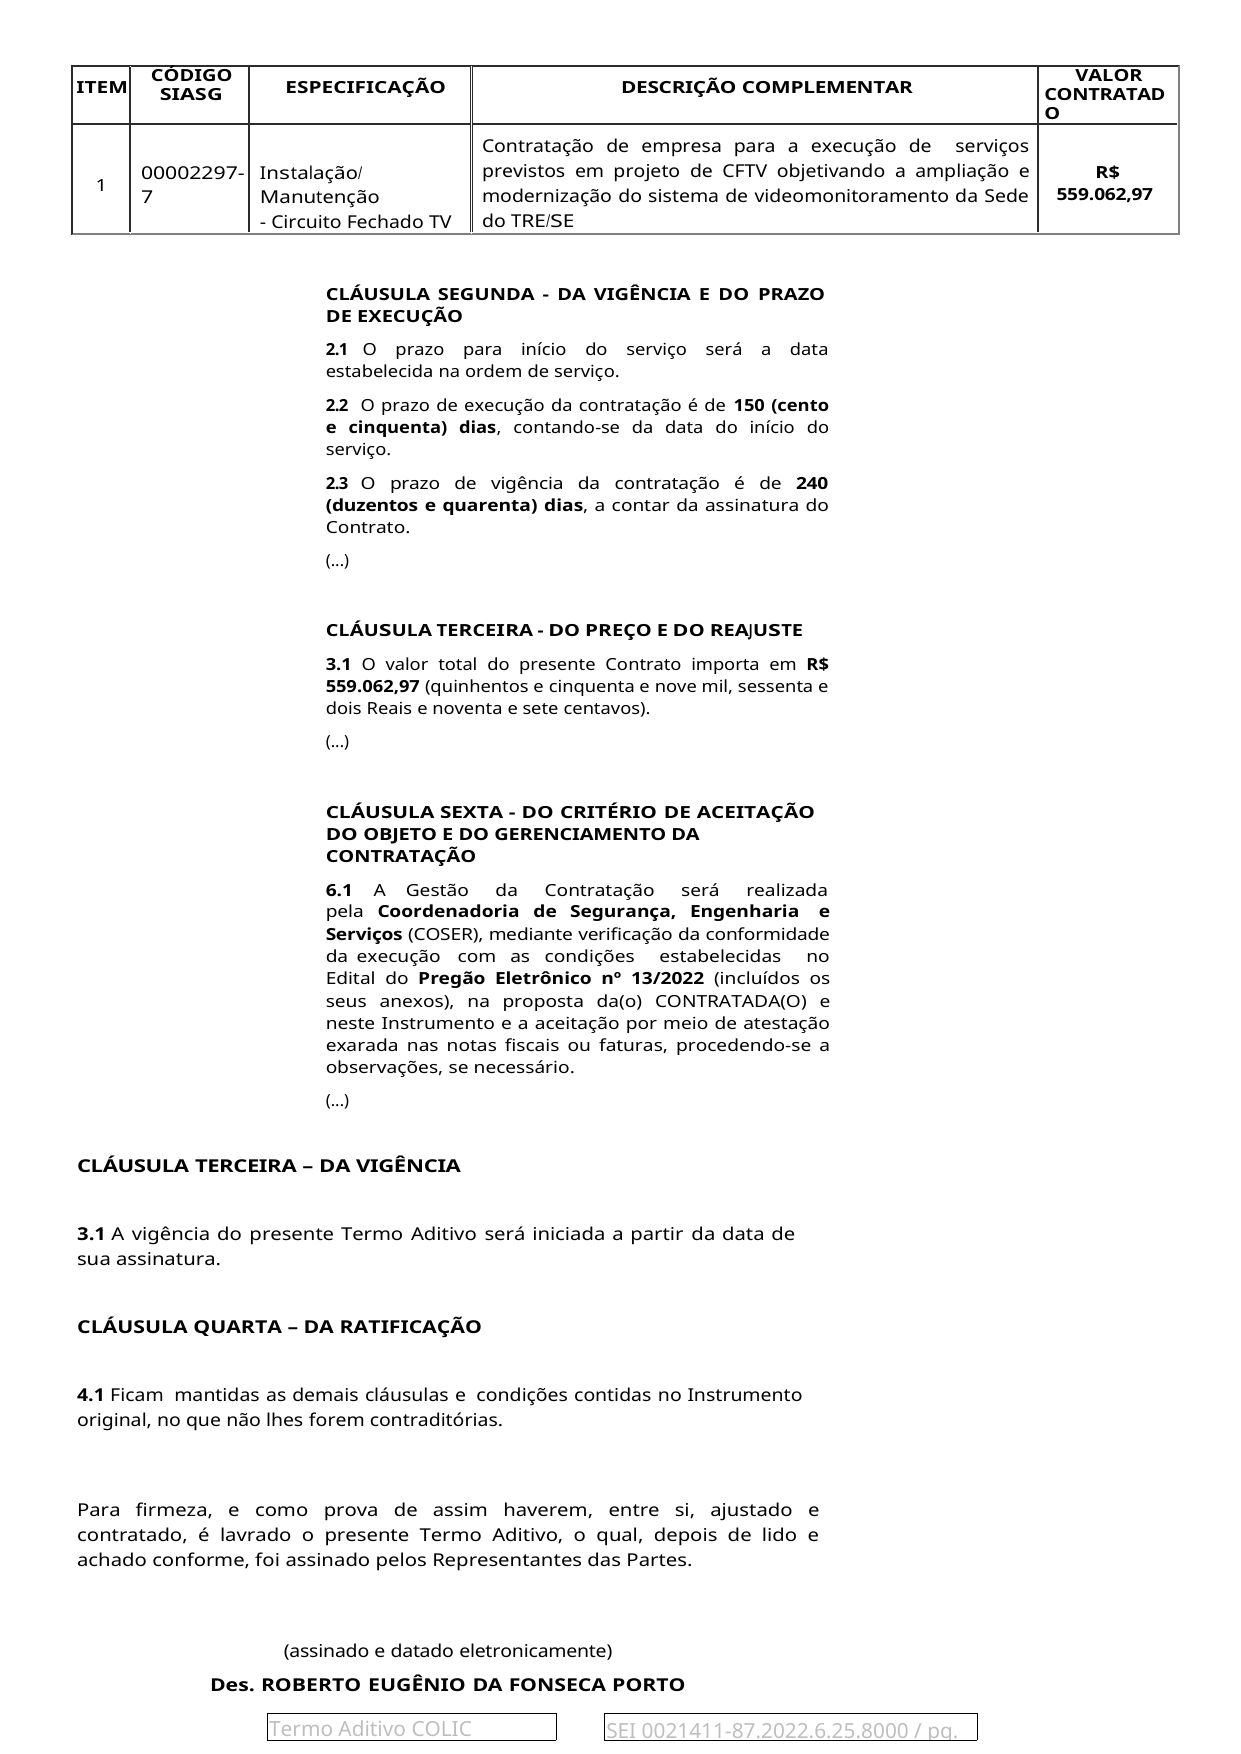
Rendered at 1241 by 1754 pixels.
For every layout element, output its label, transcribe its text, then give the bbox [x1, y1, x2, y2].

table_cell 00002297- 7 [130, 125, 249, 233]
text (assinado e datado eletronicamente) [75, 1638, 821, 1663]
table_cell Contratação de empresa para a execução de serviços previstos em projeto de CFTV objetivando a ampliação e modernização do sistema de videomonitoramento da Sede do TRE/SE [471, 125, 1038, 233]
text 6.1 A Gestão da Contratação será realizada pela Coordenadoria de Segurança, Engenharia e Serviços (COSER), mediante veriﬁcação da conformidade da execução com as condições estabelecidas no Edital do Pregão Eletrônico nº 13/2022 (incluídos os seus anexos), na proposta da(o) CONTRATADA(O) e neste Instrumento e a aceitação por meio de atestação exarada nas notas ﬁscais ou faturas, procedendo-se a observações, se necessário. [326, 878, 830, 1079]
text CLÁUSULA SEGUNDA - DA VIGÊNCIA E DO PRAZO DE EXECUÇÃO [326, 283, 829, 327]
list O prazo para início do serviço será a data estabelecida na ordem de serviço. [326, 338, 829, 383]
table_header ITEM [73, 67, 129, 123]
list O prazo de vigência da contratação é de 240 (duzentos e quarenta) dias, a contar da assinatura do Contrato. [326, 471, 829, 538]
text 3.1 O valor total do presente Contrato importa em R$ 559.062,97 (quinhentos e cinquenta e nove mil, sessenta e dois Reais e noventa e sete centavos). [326, 653, 829, 719]
text CLÁUSULA SEXTA - DO CRITÉRIO DE ACEITAÇÃO DO OBJETO E DO GERENCIAMENTO DA CONTRATAÇÃO [326, 801, 827, 867]
text Para ﬁrmeza, e como prova de assim haverem, entre si, ajustado e contratado, é lavrado o presente Termo Aditivo, o qual, depois de lido e achado conforme, foi assinado pelos Representantes das Partes. [77, 1498, 820, 1572]
text CLÁUSULA TERCEIRA - DO PREÇO E DO REAJUSTE [326, 619, 1190, 642]
subtitle CLÁUSULA QUARTA – DA RATIFICAÇÃO [77, 1314, 1190, 1338]
table_cell 1 [73, 125, 130, 233]
table_header CÓDIGO SIASG [131, 67, 248, 123]
table_header DESCRIÇÃO COMPLEMENTAR [473, 67, 1037, 123]
text (...) [326, 549, 1190, 571]
table_header VALOR CONTRATADO [1039, 67, 1178, 123]
table_cell R$ 559.062,97 [1038, 123, 1178, 233]
subtitle Des. ROBERTO EUGÊNIO DA FONSECA PORTO [74, 1672, 821, 1696]
text (...) [326, 1089, 1190, 1112]
table_cell Instalação/Manutenção - Circuito Fechado TV [249, 125, 471, 233]
text 4.1 Ficam mantidas as demais cláusulas e condições contidas no Instrumento original, no que não lhes forem contraditórias. [77, 1382, 829, 1431]
subtitle CLÁUSULA TERCEIRA – DA VIGÊNCIA [77, 1154, 1190, 1178]
text 3.1 A vigência do presente Termo Aditivo será iniciada a partir da data de sua assinatura. [77, 1222, 829, 1271]
table_header ESPECIFICAÇÃO [250, 67, 470, 123]
list O prazo de execução da contratação é de 150 (cento e cinquenta) dias, contando-se da data do início do serviço. [326, 393, 829, 460]
text (...) [326, 730, 1190, 753]
